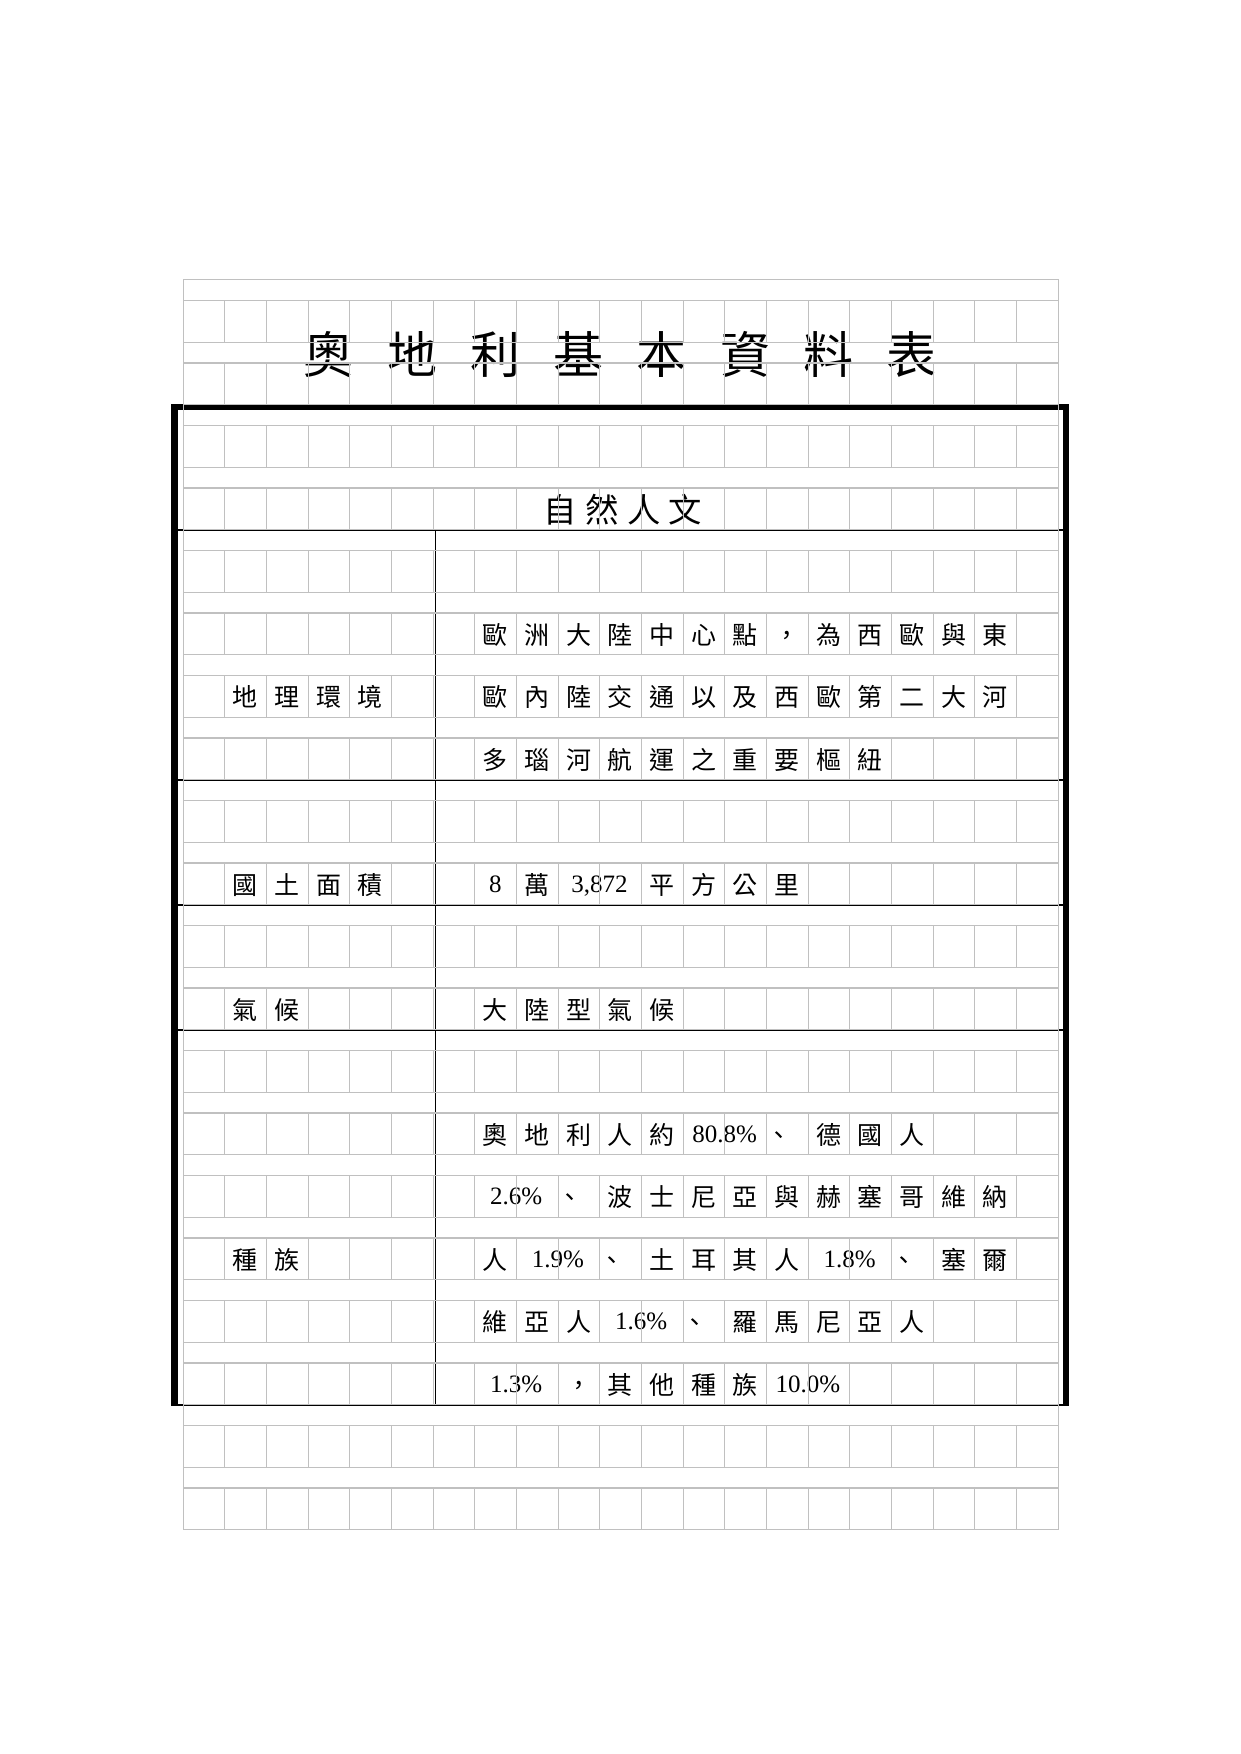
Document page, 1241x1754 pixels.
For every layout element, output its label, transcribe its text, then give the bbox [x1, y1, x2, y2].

table_header 自然人文 [934, 489, 974, 529]
table_cell 奧地利人約80.8%、德國人2.6%、波士尼亞與赫塞哥維納人1.9%、土耳其人1.8%、塞爾維亞人1.6%、羅馬尼亞人1.3%，其他種族10.0% [475, 1239, 516, 1279]
table_cell 洲 [517, 614, 558, 654]
table_cell [184, 989, 224, 1029]
table_cell [850, 926, 891, 967]
table_cell 奧地利人約80.8%、德國人2.6%、波士尼亞與赫塞哥維納人1.9%、土耳其人1.8%、塞爾維亞人1.6%、羅馬尼亞人1.3%，其他種族10.0% [725, 1176, 766, 1217]
table_cell [350, 801, 391, 842]
table_cell [559, 551, 599, 592]
table_cell 8萬3,872平方公里 [850, 801, 891, 842]
table_cell [642, 551, 683, 592]
table_cell 奧地利人約80.8%、德國人2.6%、波士尼亞與赫塞哥維納人1.9%、土耳其人1.8%、塞爾維亞人1.6%、羅馬尼亞人1.3%，其他種族10.0% [1017, 1364, 1058, 1404]
table_cell 第 [850, 676, 891, 717]
table_cell 奧地利人約80.8%、德國人2.6%、波士尼亞與赫塞哥維納人1.9%、土耳其人1.8%、塞爾維亞人1.6%、羅馬尼亞人1.3%，其他種族10.0% [684, 1364, 724, 1404]
table_cell [267, 1364, 308, 1404]
text 奧地利基本資料表 [350, 364, 391, 404]
table_cell 氣 [225, 989, 266, 1029]
table_cell 奧地利人約80.8%、德國人2.6%、波士尼亞與赫塞哥維納人1.9%、土耳其人1.8%、塞爾維亞人1.6%、羅馬尼亞人1.3%，其他種族10.0% [850, 1051, 891, 1092]
table_cell [436, 655, 1058, 675]
table_cell 8萬3,872平方公里 [436, 781, 1058, 800]
table_cell [1059, 906, 1063, 1029]
table_cell [178, 531, 183, 779]
table_cell 奧地利人約80.8%、德國人2.6%、波士尼亞與赫塞哥維納人1.9%、土耳其人1.8%、塞爾維亞人1.6%、羅馬尼亞人1.3%，其他種族10.0% [475, 1364, 516, 1404]
table_header 自然人文 [434, 426, 474, 467]
table_cell 候 [642, 989, 683, 1029]
table_cell 8萬3,872平方公里 [809, 801, 849, 842]
table_cell 奧地利人約80.8%、德國人2.6%、波士尼亞與赫塞哥維納人1.9%、土耳其人1.8%、塞爾維亞人1.6%、羅馬尼亞人1.3%，其他種族10.0% [1017, 1239, 1058, 1279]
text 奧地利基本資料表 [309, 301, 349, 342]
text 奧地利基本資料表 [392, 364, 433, 404]
text 奧地利基本資料表 [225, 301, 266, 342]
table_header 自然人文 [475, 489, 516, 529]
table_cell [309, 1301, 349, 1342]
table_header 自然人文 [475, 426, 516, 467]
text 奧地利基本資料表 [434, 364, 474, 404]
table_cell [392, 1176, 433, 1217]
table_cell [309, 1176, 349, 1217]
table_cell 為 [809, 614, 849, 654]
text 奧地利基本資料表 [392, 301, 433, 342]
text 奧地利基本資料表 [767, 301, 808, 342]
table_cell 及 [725, 676, 766, 717]
table_cell 8萬3,872平方公里 [559, 864, 599, 904]
table_cell 8萬3,872平方公里 [642, 864, 683, 904]
table_cell 奧地利人約80.8%、德國人2.6%、波士尼亞與赫塞哥維納人1.9%、土耳其人1.8%、塞爾維亞人1.6%、羅馬尼亞人1.3%，其他種族10.0% [809, 1301, 849, 1342]
table_cell 氣 [600, 989, 641, 1029]
table_cell 奧地利人約80.8%、德國人2.6%、波士尼亞與赫塞哥維納人1.9%、土耳其人1.8%、塞爾維亞人1.6%、羅馬尼亞人1.3%，其他種族10.0% [1017, 1176, 1058, 1217]
table_cell [184, 1051, 224, 1092]
table_cell 奧地利人約80.8%、德國人2.6%、波士尼亞與赫塞哥維納人1.9%、土耳其人1.8%、塞爾維亞人1.6%、羅馬尼亞人1.3%，其他種族10.0% [934, 1051, 974, 1092]
table_cell [600, 551, 641, 592]
table_header 自然人文 [934, 426, 974, 467]
table_cell [184, 614, 224, 654]
table_cell [436, 906, 1058, 925]
table_cell 奧地利人約80.8%、德國人2.6%、波士尼亞與赫塞哥維納人1.9%、土耳其人1.8%、塞爾維亞人1.6%、羅馬尼亞人1.3%，其他種族10.0% [436, 1093, 1058, 1112]
table_cell 奧地利人約80.8%、德國人2.6%、波士尼亞與赫塞哥維納人1.9%、土耳其人1.8%、塞爾維亞人1.6%、羅馬尼亞人1.3%，其他種族10.0% [767, 1239, 808, 1279]
table_header 自然人文 [642, 426, 683, 467]
table_cell 奧地利人約80.8%、德國人2.6%、波士尼亞與赫塞哥維納人1.9%、土耳其人1.8%、塞爾維亞人1.6%、羅馬尼亞人1.3%，其他種族10.0% [559, 1301, 599, 1342]
text 奧地利基本資料表 [600, 364, 641, 404]
table_cell [225, 1114, 266, 1154]
table_cell [309, 1114, 349, 1154]
table_cell 瑙 [517, 739, 558, 779]
table_header 自然人文 [184, 410, 1058, 425]
table_cell [184, 1031, 435, 1050]
table_cell [475, 926, 516, 967]
table_cell 紐 [850, 739, 891, 779]
text 奧地利基本資料表 [184, 280, 1058, 300]
text 奧地利基本資料表 [667, 343, 813, 362]
table_cell 奧地利人約80.8%、德國人2.6%、波士尼亞與赫塞哥維納人1.9%、土耳其人1.8%、塞爾維亞人1.6%、羅馬尼亞人1.3%，其他種族10.0% [725, 1114, 766, 1154]
table_cell 奧地利人約80.8%、德國人2.6%、波士尼亞與赫塞哥維納人1.9%、土耳其人1.8%、塞爾維亞人1.6%、羅馬尼亞人1.3%，其他種族10.0% [436, 1364, 474, 1404]
table_cell 奧地利人約80.8%、德國人2.6%、波士尼亞與赫塞哥維納人1.9%、土耳其人1.8%、塞爾維亞人1.6%、羅馬尼亞人1.3%，其他種族10.0% [684, 1114, 724, 1154]
table_cell 二 [892, 676, 933, 717]
table_cell [184, 926, 224, 967]
text 奧地利基本資料表 [663, 345, 673, 362]
table_cell 奧地利人約80.8%、德國人2.6%、波士尼亞與赫塞哥維納人1.9%、土耳其人1.8%、塞爾維亞人1.6%、羅馬尼亞人1.3%，其他種族10.0% [600, 1176, 641, 1217]
table_cell [725, 989, 766, 1029]
table_cell 內 [517, 676, 558, 717]
table_cell [184, 1176, 224, 1217]
table_cell [767, 989, 808, 1029]
table_cell 面 [309, 864, 349, 904]
table_cell [309, 989, 349, 1029]
table_cell [309, 1364, 349, 1404]
table_cell [350, 739, 391, 779]
table_cell 8萬3,872平方公里 [725, 864, 766, 904]
table_cell 8萬3,872平方公里 [684, 864, 724, 904]
table_cell 8萬3,872平方公里 [517, 864, 558, 904]
text 奧地利基本資料表 [934, 364, 974, 404]
table_cell [267, 1301, 308, 1342]
table_cell 奧地利人約80.8%、德國人2.6%、波士尼亞與赫塞哥維納人1.9%、土耳其人1.8%、塞爾維亞人1.6%、羅馬尼亞人1.3%，其他種族10.0% [642, 1239, 683, 1279]
table_cell [350, 1364, 391, 1404]
table_cell 要 [767, 739, 808, 779]
table_cell 8萬3,872平方公里 [850, 864, 891, 904]
table_cell [225, 614, 266, 654]
table_cell [350, 1301, 391, 1342]
table_cell 奧地利人約80.8%、德國人2.6%、波士尼亞與赫塞哥維納人1.9%、土耳其人1.8%、塞爾維亞人1.6%、羅馬尼亞人1.3%，其他種族10.0% [559, 1364, 599, 1404]
table_cell 奧地利人約80.8%、德國人2.6%、波士尼亞與赫塞哥維納人1.9%、土耳其人1.8%、塞爾維亞人1.6%、羅馬尼亞人1.3%，其他種族10.0% [934, 1301, 974, 1342]
table_cell [600, 926, 641, 967]
table_cell 歐 [809, 676, 849, 717]
table_cell 奧地利人約80.8%、德國人2.6%、波士尼亞與赫塞哥維納人1.9%、土耳其人1.8%、塞爾維亞人1.6%、羅馬尼亞人1.3%，其他種族10.0% [725, 1364, 766, 1404]
table_cell 奧地利人約80.8%、德國人2.6%、波士尼亞與赫塞哥維納人1.9%、土耳其人1.8%、塞爾維亞人1.6%、羅馬尼亞人1.3%，其他種族10.0% [934, 1364, 974, 1404]
table_cell 奧地利人約80.8%、德國人2.6%、波士尼亞與赫塞哥維納人1.9%、土耳其人1.8%、塞爾維亞人1.6%、羅馬尼亞人1.3%，其他種族10.0% [475, 1114, 516, 1154]
table_cell [267, 1051, 308, 1092]
table_cell 奧地利人約80.8%、德國人2.6%、波士尼亞與赫塞哥維納人1.9%、土耳其人1.8%、塞爾維亞人1.6%、羅馬尼亞人1.3%，其他種族10.0% [725, 1239, 766, 1279]
text 奧地利基本資料表 [975, 364, 1016, 404]
table_cell [267, 551, 308, 592]
table_cell 8萬3,872平方公里 [559, 801, 599, 842]
table_cell [350, 551, 391, 592]
table_cell [934, 926, 974, 967]
table_header 自然人文 [392, 426, 433, 467]
table_header 自然人文 [600, 426, 641, 467]
table_cell 奧地利人約80.8%、德國人2.6%、波士尼亞與赫塞哥維納人1.9%、土耳其人1.8%、塞爾維亞人1.6%、羅馬尼亞人1.3%，其他種族10.0% [975, 1301, 1016, 1342]
table_cell 之 [684, 739, 724, 779]
text 奧地利基本資料表 [975, 301, 1016, 342]
table_cell [436, 968, 1058, 987]
table_header 自然人文 [850, 426, 891, 467]
table_cell [1017, 551, 1058, 592]
text 奧地利基本資料表 [642, 301, 683, 342]
table_cell 8萬3,872平方公里 [436, 864, 474, 904]
table_cell [392, 1239, 433, 1279]
table_header 自然人文 [767, 426, 808, 467]
table_cell [184, 1093, 435, 1112]
table_cell 大 [559, 614, 599, 654]
table_cell [350, 926, 391, 967]
table_cell [436, 926, 474, 967]
table_cell 奧地利人約80.8%、德國人2.6%、波士尼亞與赫塞哥維納人1.9%、土耳其人1.8%、塞爾維亞人1.6%、羅馬尼亞人1.3%，其他種族10.0% [517, 1239, 558, 1279]
table_cell [517, 551, 558, 592]
text 奧地利基本資料表 [767, 364, 808, 404]
table_cell 奧地利人約80.8%、德國人2.6%、波士尼亞與赫塞哥維納人1.9%、土耳其人1.8%、塞爾維亞人1.6%、羅馬尼亞人1.3%，其他種族10.0% [809, 1176, 849, 1217]
table_cell [350, 1051, 391, 1092]
table_cell 奧地利人約80.8%、德國人2.6%、波士尼亞與赫塞哥維納人1.9%、土耳其人1.8%、塞爾維亞人1.6%、羅馬尼亞人1.3%，其他種族10.0% [684, 1239, 724, 1279]
table_cell 理 [267, 676, 308, 717]
table_cell 奧地利人約80.8%、德國人2.6%、波士尼亞與赫塞哥維納人1.9%、土耳其人1.8%、塞爾維亞人1.6%、羅馬尼亞人1.3%，其他種族10.0% [475, 1301, 516, 1342]
text 奧地利基本資料表 [892, 364, 933, 404]
table_cell 8萬3,872平方公里 [725, 801, 766, 842]
table_cell 8萬3,872平方公里 [436, 801, 474, 842]
text 奧地利基本資料表 [267, 364, 308, 404]
table_cell 奧地利人約80.8%、德國人2.6%、波士尼亞與赫塞哥維納人1.9%、土耳其人1.8%、塞爾維亞人1.6%、羅馬尼亞人1.3%，其他種族10.0% [850, 1301, 891, 1342]
text 奧地利基本資料表 [913, 343, 1058, 362]
table_cell 型 [559, 989, 599, 1029]
text 奧地利基本資料表 [809, 301, 849, 342]
table_cell [809, 926, 849, 967]
table_header 自然人文 [684, 426, 724, 467]
table_header 自然人文 [559, 489, 599, 529]
table_cell 奧地利人約80.8%、德國人2.6%、波士尼亞與赫塞哥維納人1.9%、土耳其人1.8%、塞爾維亞人1.6%、羅馬尼亞人1.3%，其他種族10.0% [934, 1176, 974, 1217]
table_cell [767, 551, 808, 592]
table_cell [975, 739, 1016, 779]
table_cell 8萬3,872平方公里 [892, 801, 933, 842]
table_cell 奧地利人約80.8%、德國人2.6%、波士尼亞與赫塞哥維納人1.9%、土耳其人1.8%、塞爾維亞人1.6%、羅馬尼亞人1.3%，其他種族10.0% [642, 1176, 683, 1217]
text 奧地利基本資料表 [399, 343, 408, 362]
table_header 自然人文 [892, 426, 933, 467]
table_cell 積 [350, 864, 391, 904]
table_cell [934, 989, 974, 1029]
table_cell 西 [850, 614, 891, 654]
table_cell [392, 1364, 433, 1404]
table_cell [267, 1114, 308, 1154]
text 奧地利基本資料表 [184, 301, 224, 342]
table_cell [184, 906, 435, 925]
table_cell [392, 676, 433, 717]
table_cell 8萬3,872平方公里 [436, 843, 1058, 862]
table_cell [184, 1280, 435, 1300]
table_cell [184, 551, 224, 592]
table_cell [184, 1114, 224, 1154]
table_cell [436, 593, 1058, 612]
text 奧地利基本資料表 [267, 301, 308, 342]
table_header 自然人文 [559, 426, 599, 467]
text 奧地利基本資料表 [642, 364, 683, 404]
table_cell 環 [309, 676, 349, 717]
table_cell 奧地利人約80.8%、德國人2.6%、波士尼亞與赫塞哥維納人1.9%、土耳其人1.8%、塞爾維亞人1.6%、羅馬尼亞人1.3%，其他種族10.0% [767, 1364, 808, 1404]
table_header 自然人文 [975, 489, 1016, 529]
table_header 自然人文 [809, 426, 849, 467]
table_header 自然人文 [178, 410, 183, 529]
table_header 自然人文 [184, 489, 224, 529]
table_cell 奧地利人約80.8%、德國人2.6%、波士尼亞與赫塞哥維納人1.9%、土耳其人1.8%、塞爾維亞人1.6%、羅馬尼亞人1.3%，其他種族10.0% [559, 1114, 599, 1154]
table_cell [392, 614, 433, 654]
table_cell [684, 551, 724, 592]
table_cell 奧地利人約80.8%、德國人2.6%、波士尼亞與赫塞哥維納人1.9%、土耳其人1.8%、塞爾維亞人1.6%、羅馬尼亞人1.3%，其他種族10.0% [850, 1114, 891, 1154]
table_header 自然人文 [350, 426, 391, 467]
table_cell 奧地利人約80.8%、德國人2.6%、波士尼亞與赫塞哥維納人1.9%、土耳其人1.8%、塞爾維亞人1.6%、羅馬尼亞人1.3%，其他種族10.0% [517, 1051, 558, 1092]
table_cell [184, 531, 435, 550]
table_cell 奧地利人約80.8%、德國人2.6%、波士尼亞與赫塞哥維納人1.9%、土耳其人1.8%、塞爾維亞人1.6%、羅馬尼亞人1.3%，其他種族10.0% [436, 1218, 1058, 1237]
table_cell 陸 [559, 676, 599, 717]
table_cell 奧地利人約80.8%、德國人2.6%、波士尼亞與赫塞哥維納人1.9%、土耳其人1.8%、塞爾維亞人1.6%、羅馬尼亞人1.3%，其他種族10.0% [642, 1301, 683, 1342]
table_cell [392, 1301, 433, 1342]
table_cell 8萬3,872平方公里 [517, 801, 558, 842]
table_cell [975, 989, 1016, 1029]
table_header 自然人文 [684, 489, 724, 529]
text 奧地利基本資料表 [225, 364, 266, 404]
table_cell 大 [934, 676, 974, 717]
table_cell 境 [350, 676, 391, 717]
text 奧地利基本資料表 [850, 301, 891, 342]
table_header 自然人文 [725, 489, 766, 529]
text 奧地利基本資料表 [600, 301, 641, 342]
table_header 自然人文 [725, 426, 766, 467]
table_cell [392, 926, 433, 967]
table_header 自然人文 [809, 489, 849, 529]
table_cell 奧地利人約80.8%、德國人2.6%、波士尼亞與赫塞哥維納人1.9%、土耳其人1.8%、塞爾維亞人1.6%、羅馬尼亞人1.3%，其他種族10.0% [475, 1051, 516, 1092]
table_header 自然人文 [517, 489, 558, 529]
table_cell 8萬3,872平方公里 [1017, 864, 1058, 904]
table_cell 交 [600, 676, 641, 717]
table_cell [1017, 989, 1058, 1029]
text 奧地利基本資料表 [309, 365, 349, 404]
table_cell [392, 739, 433, 779]
table_cell 東 [975, 614, 1016, 654]
table_header 自然人文 [434, 489, 474, 529]
table_cell 奧地利人約80.8%、德國人2.6%、波士尼亞與赫塞哥維納人1.9%、土耳其人1.8%、塞爾維亞人1.6%、羅馬尼亞人1.3%，其他種族10.0% [975, 1176, 1016, 1217]
table_cell [392, 1051, 433, 1092]
table_header 自然人文 [184, 426, 224, 467]
table_cell 8萬3,872平方公里 [934, 864, 974, 904]
table_cell 8萬3,872平方公里 [600, 864, 641, 904]
table_cell [184, 739, 224, 779]
table_cell [225, 1301, 266, 1342]
table_cell 奧地利人約80.8%、德國人2.6%、波士尼亞與赫塞哥維納人1.9%、土耳其人1.8%、塞爾維亞人1.6%、羅馬尼亞人1.3%，其他種族10.0% [767, 1176, 808, 1217]
table_cell [892, 989, 933, 1029]
table_cell [309, 801, 349, 842]
table_cell 地 [225, 676, 266, 717]
table_cell [975, 926, 1016, 967]
table_cell 土 [267, 864, 308, 904]
table_cell [809, 989, 849, 1029]
table_cell [225, 926, 266, 967]
table_cell 歐 [892, 614, 933, 654]
table_header 自然人文 [392, 489, 433, 529]
table_cell [392, 989, 433, 1029]
table_cell [350, 1114, 391, 1154]
table_header 自然人文 [850, 489, 891, 529]
table_cell 奧地利人約80.8%、德國人2.6%、波士尼亞與赫塞哥維納人1.9%、土耳其人1.8%、塞爾維亞人1.6%、羅馬尼亞人1.3%，其他種族10.0% [975, 1114, 1016, 1154]
table_cell 陸 [600, 614, 641, 654]
table_cell 8萬3,872平方公里 [975, 801, 1016, 842]
table_cell 奧地利人約80.8%、德國人2.6%、波士尼亞與赫塞哥維納人1.9%、土耳其人1.8%、塞爾維亞人1.6%、羅馬尼亞人1.3%，其他種族10.0% [475, 1176, 516, 1217]
table_cell 候 [267, 989, 308, 1029]
table_cell [1059, 531, 1063, 779]
text 奧地利基本資料表 [184, 364, 224, 404]
table_cell [184, 1239, 224, 1279]
table_cell 大 [475, 989, 516, 1029]
table_header 自然人文 [684, 502, 692, 513]
table_cell 奧地利人約80.8%、德國人2.6%、波士尼亞與赫塞哥維納人1.9%、土耳其人1.8%、塞爾維亞人1.6%、羅馬尼亞人1.3%，其他種族10.0% [436, 1051, 474, 1092]
table_cell 奧地利人約80.8%、德國人2.6%、波士尼亞與赫塞哥維納人1.9%、土耳其人1.8%、塞爾維亞人1.6%、羅馬尼亞人1.3%，其他種族10.0% [436, 1155, 1058, 1175]
table_cell 奧地利人約80.8%、德國人2.6%、波士尼亞與赫塞哥維納人1.9%、土耳其人1.8%、塞爾維亞人1.6%、羅馬尼亞人1.3%，其他種族10.0% [600, 1364, 641, 1404]
table_cell 8萬3,872平方公里 [892, 864, 933, 904]
table_cell [184, 801, 224, 842]
table_header 自然人文 [975, 426, 1016, 467]
table_cell 奧地利人約80.8%、德國人2.6%、波士尼亞與赫塞哥維納人1.9%、土耳其人1.8%、塞爾維亞人1.6%、羅馬尼亞人1.3%，其他種族10.0% [892, 1364, 933, 1404]
table_cell 奧地利人約80.8%、德國人2.6%、波士尼亞與赫塞哥維納人1.9%、土耳其人1.8%、塞爾維亞人1.6%、羅馬尼亞人1.3%，其他種族10.0% [1017, 1114, 1058, 1154]
table_cell 奧地利人約80.8%、德國人2.6%、波士尼亞與赫塞哥維納人1.9%、土耳其人1.8%、塞爾維亞人1.6%、羅馬尼亞人1.3%，其他種族10.0% [436, 1301, 474, 1342]
table_cell [184, 655, 435, 675]
table_cell [184, 781, 435, 800]
table_cell 奧地利人約80.8%、德國人2.6%、波士尼亞與赫塞哥維納人1.9%、土耳其人1.8%、塞爾維亞人1.6%、羅馬尼亞人1.3%，其他種族10.0% [1017, 1301, 1058, 1342]
table_cell [184, 1301, 224, 1342]
table_cell 奧地利人約80.8%、德國人2.6%、波士尼亞與赫塞哥維納人1.9%、土耳其人1.8%、塞爾維亞人1.6%、羅馬尼亞人1.3%，其他種族10.0% [517, 1364, 558, 1404]
table_cell [1017, 926, 1058, 967]
table_cell 西 [767, 676, 808, 717]
table_cell 重 [725, 739, 766, 779]
table_cell 8萬3,872平方公里 [475, 801, 516, 842]
table_cell [725, 551, 766, 592]
table_cell [309, 1051, 349, 1092]
table_cell 奧地利人約80.8%、德國人2.6%、波士尼亞與赫塞哥維納人1.9%、土耳其人1.8%、塞爾維亞人1.6%、羅馬尼亞人1.3%，其他種族10.0% [809, 1051, 849, 1092]
table_cell [517, 926, 558, 967]
table_cell 河 [559, 739, 599, 779]
table_cell [892, 926, 933, 967]
table_cell 奧地利人約80.8%、德國人2.6%、波士尼亞與赫塞哥維納人1.9%、土耳其人1.8%、塞爾維亞人1.6%、羅馬尼亞人1.3%，其他種族10.0% [517, 1301, 558, 1342]
table_cell 奧地利人約80.8%、德國人2.6%、波士尼亞與赫塞哥維納人1.9%、土耳其人1.8%、塞爾維亞人1.6%、羅馬尼亞人1.3%，其他種族10.0% [892, 1114, 933, 1154]
table_cell 奧地利人約80.8%、德國人2.6%、波士尼亞與赫塞哥維納人1.9%、土耳其人1.8%、塞爾維亞人1.6%、羅馬尼亞人1.3%，其他種族10.0% [436, 1239, 474, 1279]
table_header 自然人文 [642, 489, 683, 529]
text 奧地利基本資料表 [517, 364, 558, 404]
table_cell 奧地利人約80.8%、德國人2.6%、波士尼亞與赫塞哥維納人1.9%、土耳其人1.8%、塞爾維亞人1.6%、羅馬尼亞人1.3%，其他種族10.0% [517, 1114, 558, 1154]
table_cell 種 [225, 1239, 266, 1279]
table_cell 奧地利人約80.8%、德國人2.6%、波士尼亞與赫塞哥維納人1.9%、土耳其人1.8%、塞爾維亞人1.6%、羅馬尼亞人1.3%，其他種族10.0% [850, 1364, 891, 1404]
table_cell [309, 926, 349, 967]
table_cell 奧地利人約80.8%、德國人2.6%、波士尼亞與赫塞哥維納人1.9%、土耳其人1.8%、塞爾維亞人1.6%、羅馬尼亞人1.3%，其他種族10.0% [600, 1239, 641, 1279]
table_cell [309, 551, 349, 592]
table_cell 奧地利人約80.8%、德國人2.6%、波士尼亞與赫塞哥維納人1.9%、土耳其人1.8%、塞爾維亞人1.6%、羅馬尼亞人1.3%，其他種族10.0% [809, 1114, 849, 1154]
table_cell 奧地利人約80.8%、德國人2.6%、波士尼亞與赫塞哥維納人1.9%、土耳其人1.8%、塞爾維亞人1.6%、羅馬尼亞人1.3%，其他種族10.0% [809, 1239, 849, 1279]
table_cell 奧地利人約80.8%、德國人2.6%、波士尼亞與赫塞哥維納人1.9%、土耳其人1.8%、塞爾維亞人1.6%、羅馬尼亞人1.3%，其他種族10.0% [642, 1051, 683, 1092]
table_cell 通 [642, 676, 683, 717]
table_cell 心 [684, 614, 724, 654]
table_cell 奧地利人約80.8%、德國人2.6%、波士尼亞與赫塞哥維納人1.9%、土耳其人1.8%、塞爾維亞人1.6%、羅馬尼亞人1.3%，其他種族10.0% [600, 1114, 641, 1154]
table_cell 歐 [475, 676, 516, 717]
table_cell [436, 531, 1058, 550]
table_cell [850, 989, 891, 1029]
table_cell 8萬3,872平方公里 [975, 864, 1016, 904]
table_header 自然人文 [225, 489, 266, 529]
table_cell [725, 926, 766, 967]
table_cell [225, 1176, 266, 1217]
table_cell 國 [225, 864, 266, 904]
table_cell [1017, 676, 1058, 717]
text 奧地利基本資料表 [850, 364, 891, 404]
table_cell 奧地利人約80.8%、德國人2.6%、波士尼亞與赫塞哥維納人1.9%、土耳其人1.8%、塞爾維亞人1.6%、羅馬尼亞人1.3%，其他種族10.0% [1017, 1051, 1058, 1092]
table_cell 奧地利人約80.8%、德國人2.6%、波士尼亞與赫塞哥維納人1.9%、土耳其人1.8%、塞爾維亞人1.6%、羅馬尼亞人1.3%，其他種族10.0% [684, 1176, 724, 1217]
table_cell 奧地利人約80.8%、德國人2.6%、波士尼亞與赫塞哥維納人1.9%、土耳其人1.8%、塞爾維亞人1.6%、羅馬尼亞人1.3%，其他種族10.0% [934, 1114, 974, 1154]
table_cell [767, 926, 808, 967]
table_cell 奧地利人約80.8%、德國人2.6%、波士尼亞與赫塞哥維納人1.9%、土耳其人1.8%、塞爾維亞人1.6%、羅馬尼亞人1.3%，其他種族10.0% [600, 1301, 641, 1342]
table_cell 奧地利人約80.8%、德國人2.6%、波士尼亞與赫塞哥維納人1.9%、土耳其人1.8%、塞爾維亞人1.6%、羅馬尼亞人1.3%，其他種族10.0% [850, 1176, 891, 1217]
table_cell [184, 1155, 435, 1175]
text 奧地利基本資料表 [817, 343, 841, 362]
text 奧地利基本資料表 [845, 343, 909, 362]
table_cell 奧地利人約80.8%、德國人2.6%、波士尼亞與赫塞哥維納人1.9%、土耳其人1.8%、塞爾維亞人1.6%、羅馬尼亞人1.3%，其他種族10.0% [436, 1343, 1058, 1362]
table_cell 奧地利人約80.8%、德國人2.6%、波士尼亞與赫塞哥維納人1.9%、土耳其人1.8%、塞爾維亞人1.6%、羅馬尼亞人1.3%，其他種族10.0% [975, 1051, 1016, 1092]
text 奧地利基本資料表 [934, 301, 974, 342]
text 奧地利基本資料表 [684, 301, 724, 342]
table_cell 8萬3,872平方公里 [767, 864, 808, 904]
text 奧地利基本資料表 [517, 301, 558, 342]
table_cell [225, 801, 266, 842]
table_cell 奧地利人約80.8%、德國人2.6%、波士尼亞與赫塞哥維納人1.9%、土耳其人1.8%、塞爾維亞人1.6%、羅馬尼亞人1.3%，其他種族10.0% [850, 1239, 891, 1279]
table_cell 8萬3,872平方公里 [684, 801, 724, 842]
table_cell [267, 801, 308, 842]
text 奧地利基本資料表 [475, 301, 516, 342]
table_cell 奧地利人約80.8%、德國人2.6%、波士尼亞與赫塞哥維納人1.9%、土耳其人1.8%、塞爾維亞人1.6%、羅馬尼亞人1.3%，其他種族10.0% [684, 1301, 724, 1342]
text 奧地利基本資料表 [434, 301, 474, 342]
table_cell 8萬3,872平方公里 [934, 801, 974, 842]
table_cell [178, 781, 183, 904]
table_header 自然人文 [767, 489, 808, 529]
table_cell [559, 926, 599, 967]
table_cell 族 [267, 1239, 308, 1279]
table_cell ， [767, 614, 808, 654]
table_cell [267, 1176, 308, 1217]
table_header 自然人文 [184, 468, 1058, 487]
table_cell 以 [684, 676, 724, 717]
table_header 自然人文 [350, 489, 391, 529]
text 奧地利基本資料表 [1017, 364, 1058, 404]
table_cell [392, 1114, 433, 1154]
table_cell 8萬3,872平方公里 [809, 864, 849, 904]
table_cell 歐 [475, 614, 516, 654]
table_cell 奧地利人約80.8%、德國人2.6%、波士尼亞與赫塞哥維納人1.9%、土耳其人1.8%、塞爾維亞人1.6%、羅馬尼亞人1.3%，其他種族10.0% [559, 1239, 599, 1279]
table_cell 奧地利人約80.8%、德國人2.6%、波士尼亞與赫塞哥維納人1.9%、土耳其人1.8%、塞爾維亞人1.6%、羅馬尼亞人1.3%，其他種族10.0% [975, 1364, 1016, 1404]
table_cell 航 [600, 739, 641, 779]
table_cell 奧地利人約80.8%、德國人2.6%、波士尼亞與赫塞哥維納人1.9%、土耳其人1.8%、塞爾維亞人1.6%、羅馬尼亞人1.3%，其他種族10.0% [892, 1176, 933, 1217]
text 奧地利基本資料表 [430, 343, 483, 362]
table_cell [309, 739, 349, 779]
text 奧地利基本資料表 [516, 343, 566, 362]
table_cell [892, 551, 933, 592]
text 奧地利基本資料表 [559, 301, 599, 336]
table_cell [975, 551, 1016, 592]
table_cell [225, 551, 266, 592]
text 奧地利基本資料表 [184, 343, 396, 362]
table_cell 8萬3,872平方公里 [600, 801, 641, 842]
table_cell [178, 906, 183, 1029]
table_cell 陸 [517, 989, 558, 1029]
table_cell [684, 989, 724, 1029]
table_header 自然人文 [1017, 426, 1058, 467]
table_cell [392, 801, 433, 842]
table_cell [184, 864, 224, 904]
table_cell 奧地利人約80.8%、德國人2.6%、波士尼亞與赫塞哥維納人1.9%、土耳其人1.8%、塞爾維亞人1.6%、羅馬尼亞人1.3%，其他種族10.0% [436, 1031, 1058, 1050]
table_cell 奧地利人約80.8%、德國人2.6%、波士尼亞與赫塞哥維納人1.9%、土耳其人1.8%、塞爾維亞人1.6%、羅馬尼亞人1.3%，其他種族10.0% [767, 1301, 808, 1342]
text 奧地利基本資料表 [725, 369, 766, 404]
table_cell 奧地利人約80.8%、德國人2.6%、波士尼亞與赫塞哥維納人1.9%、土耳其人1.8%、塞爾維亞人1.6%、羅馬尼亞人1.3%，其他種族10.0% [892, 1301, 933, 1342]
table_cell [184, 676, 224, 717]
table_cell [225, 1364, 266, 1404]
table_cell 奧地利人約80.8%、德國人2.6%、波士尼亞與赫塞哥維納人1.9%、土耳其人1.8%、塞爾維亞人1.6%、羅馬尼亞人1.3%，其他種族10.0% [809, 1364, 849, 1404]
text 奧地利基本資料表 [649, 345, 659, 362]
table_cell 奧地利人約80.8%、德國人2.6%、波士尼亞與赫塞哥維納人1.9%、土耳其人1.8%、塞爾維亞人1.6%、羅馬尼亞人1.3%，其他種族10.0% [725, 1051, 766, 1092]
table_cell [436, 551, 474, 592]
table_header 自然人文 [267, 489, 308, 529]
table_cell 8萬3,872平方公里 [767, 801, 808, 842]
table_cell 奧地利人約80.8%、德國人2.6%、波士尼亞與赫塞哥維納人1.9%、土耳其人1.8%、塞爾維亞人1.6%、羅馬尼亞人1.3%，其他種族10.0% [892, 1051, 933, 1092]
table_cell 奧地利人約80.8%、德國人2.6%、波士尼亞與赫塞哥維納人1.9%、土耳其人1.8%、塞爾維亞人1.6%、羅馬尼亞人1.3%，其他種族10.0% [436, 1280, 1058, 1300]
text 奧地利基本資料表 [503, 343, 512, 362]
table_cell 中 [642, 614, 683, 654]
table_cell 與 [934, 614, 974, 654]
text 奧地利基本資料表 [684, 364, 724, 404]
table_cell 奧地利人約80.8%、德國人2.6%、波士尼亞與赫塞哥維納人1.9%、土耳其人1.8%、塞爾維亞人1.6%、羅馬尼亞人1.3%，其他種族10.0% [725, 1301, 766, 1342]
text 奧地利基本資料表 [809, 364, 849, 404]
table_cell [267, 926, 308, 967]
table_cell 奧地利人約80.8%、德國人2.6%、波士尼亞與赫塞哥維納人1.9%、土耳其人1.8%、塞爾維亞人1.6%、羅馬尼亞人1.3%，其他種族10.0% [559, 1176, 599, 1217]
table_header 自然人文 [517, 426, 558, 467]
table_cell [642, 926, 683, 967]
table_cell [225, 1051, 266, 1092]
table_cell [436, 739, 474, 779]
table_cell 奧地利人約80.8%、德國人2.6%、波士尼亞與赫塞哥維納人1.9%、土耳其人1.8%、塞爾維亞人1.6%、羅馬尼亞人1.3%，其他種族10.0% [767, 1051, 808, 1092]
table_header 自然人文 [309, 426, 349, 467]
table_cell [184, 1364, 224, 1404]
table_cell [184, 843, 435, 862]
text 奧地利基本資料表 [1017, 301, 1058, 342]
table_header 自然人文 [1059, 410, 1063, 529]
table_cell [850, 551, 891, 592]
table_cell [350, 989, 391, 1029]
text 奧地利基本資料表 [412, 364, 433, 372]
table_cell [350, 1176, 391, 1217]
table_cell 運 [642, 739, 683, 779]
table_cell [267, 614, 308, 654]
table_cell [436, 676, 474, 717]
table_cell [809, 551, 849, 592]
table_cell [184, 968, 435, 987]
table_cell [178, 1031, 183, 1404]
text 奧地利基本資料表 [487, 343, 500, 362]
text 奧地利基本資料表 [725, 301, 766, 342]
table_header 自然人文 [600, 489, 641, 529]
table_cell [436, 614, 474, 654]
table_cell [934, 739, 974, 779]
table_cell 奧地利人約80.8%、德國人2.6%、波士尼亞與赫塞哥維納人1.9%、土耳其人1.8%、塞爾維亞人1.6%、羅馬尼亞人1.3%，其他種族10.0% [767, 1114, 808, 1154]
table_cell [684, 926, 724, 967]
table_cell 奧地利人約80.8%、德國人2.6%、波士尼亞與赫塞哥維納人1.9%、土耳其人1.8%、塞爾維亞人1.6%、羅馬尼亞人1.3%，其他種族10.0% [1059, 1031, 1063, 1404]
table_cell 奧地利人約80.8%、德國人2.6%、波士尼亞與赫塞哥維納人1.9%、土耳其人1.8%、塞爾維亞人1.6%、羅馬尼亞人1.3%，其他種族10.0% [436, 1176, 474, 1217]
table_cell 奧地利人約80.8%、德國人2.6%、波士尼亞與赫塞哥維納人1.9%、土耳其人1.8%、塞爾維亞人1.6%、羅馬尼亞人1.3%，其他種族10.0% [642, 1114, 683, 1154]
table_cell 點 [725, 614, 766, 654]
table_cell 樞 [809, 739, 849, 779]
table_cell [436, 989, 474, 1029]
table_cell 8萬3,872平方公里 [1017, 801, 1058, 842]
table_cell 8萬3,872平方公里 [475, 864, 516, 904]
table_cell [184, 1343, 435, 1362]
table_cell 多 [475, 739, 516, 779]
table_header 自然人文 [225, 426, 266, 467]
table_cell 河 [975, 676, 1016, 717]
table_cell [184, 1218, 435, 1237]
table_cell 奧地利人約80.8%、德國人2.6%、波士尼亞與赫塞哥維納人1.9%、土耳其人1.8%、塞爾維亞人1.6%、羅馬尼亞人1.3%，其他種族10.0% [934, 1239, 974, 1279]
table_cell [436, 718, 1058, 737]
table_cell [184, 593, 435, 612]
table_cell 奧地利人約80.8%、德國人2.6%、波士尼亞與赫塞哥維納人1.9%、土耳其人1.8%、塞爾維亞人1.6%、羅馬尼亞人1.3%，其他種族10.0% [892, 1239, 933, 1279]
table_cell 奧地利人約80.8%、德國人2.6%、波士尼亞與赫塞哥維納人1.9%、土耳其人1.8%、塞爾維亞人1.6%、羅馬尼亞人1.3%，其他種族10.0% [642, 1364, 683, 1404]
table_cell 奧地利人約80.8%、德國人2.6%、波士尼亞與赫塞哥維納人1.9%、土耳其人1.8%、塞爾維亞人1.6%、羅馬尼亞人1.3%，其他種族10.0% [436, 1114, 474, 1154]
table_header 自然人文 [267, 426, 308, 467]
table_header 自然人文 [892, 489, 933, 529]
table_cell [350, 614, 391, 654]
table_cell [309, 614, 349, 654]
table_cell 奧地利人約80.8%、德國人2.6%、波士尼亞與赫塞哥維納人1.9%、土耳其人1.8%、塞爾維亞人1.6%、羅馬尼亞人1.3%，其他種族10.0% [600, 1051, 641, 1092]
table_cell [1017, 739, 1058, 779]
table_header 自然人文 [1017, 489, 1058, 529]
table_cell [892, 739, 933, 779]
table_cell [267, 739, 308, 779]
table_cell 奧地利人約80.8%、德國人2.6%、波士尼亞與赫塞哥維納人1.9%、土耳其人1.8%、塞爾維亞人1.6%、羅馬尼亞人1.3%，其他種族10.0% [684, 1051, 724, 1092]
table_header 自然人文 [309, 489, 349, 529]
table_cell [350, 1239, 391, 1279]
table_cell [392, 551, 433, 592]
table_cell [309, 1239, 349, 1279]
table_cell [225, 739, 266, 779]
table_cell 奧地利人約80.8%、德國人2.6%、波士尼亞與赫塞哥維納人1.9%、土耳其人1.8%、塞爾維亞人1.6%、羅馬尼亞人1.3%，其他種族10.0% [975, 1239, 1016, 1279]
text 奧地利基本資料表 [559, 364, 599, 404]
text 奧地利基本資料表 [350, 301, 391, 342]
table_cell [934, 551, 974, 592]
text 奧地利基本資料表 [475, 364, 516, 404]
table_cell [392, 864, 433, 904]
table_cell [475, 551, 516, 592]
table_cell 8萬3,872平方公里 [1059, 781, 1063, 904]
table_cell [1017, 614, 1058, 654]
table_cell 奧地利人約80.8%、德國人2.6%、波士尼亞與赫塞哥維納人1.9%、土耳其人1.8%、塞爾維亞人1.6%、羅馬尼亞人1.3%，其他種族10.0% [517, 1176, 558, 1217]
table_cell 奧地利人約80.8%、德國人2.6%、波士尼亞與赫塞哥維納人1.9%、土耳其人1.8%、塞爾維亞人1.6%、羅馬尼亞人1.3%，其他種族10.0% [559, 1051, 599, 1092]
text 奧地利基本資料表 [590, 343, 654, 362]
table_cell [184, 718, 435, 737]
table_cell 8萬3,872平方公里 [642, 801, 683, 842]
text 奧地利基本資料表 [892, 301, 933, 342]
